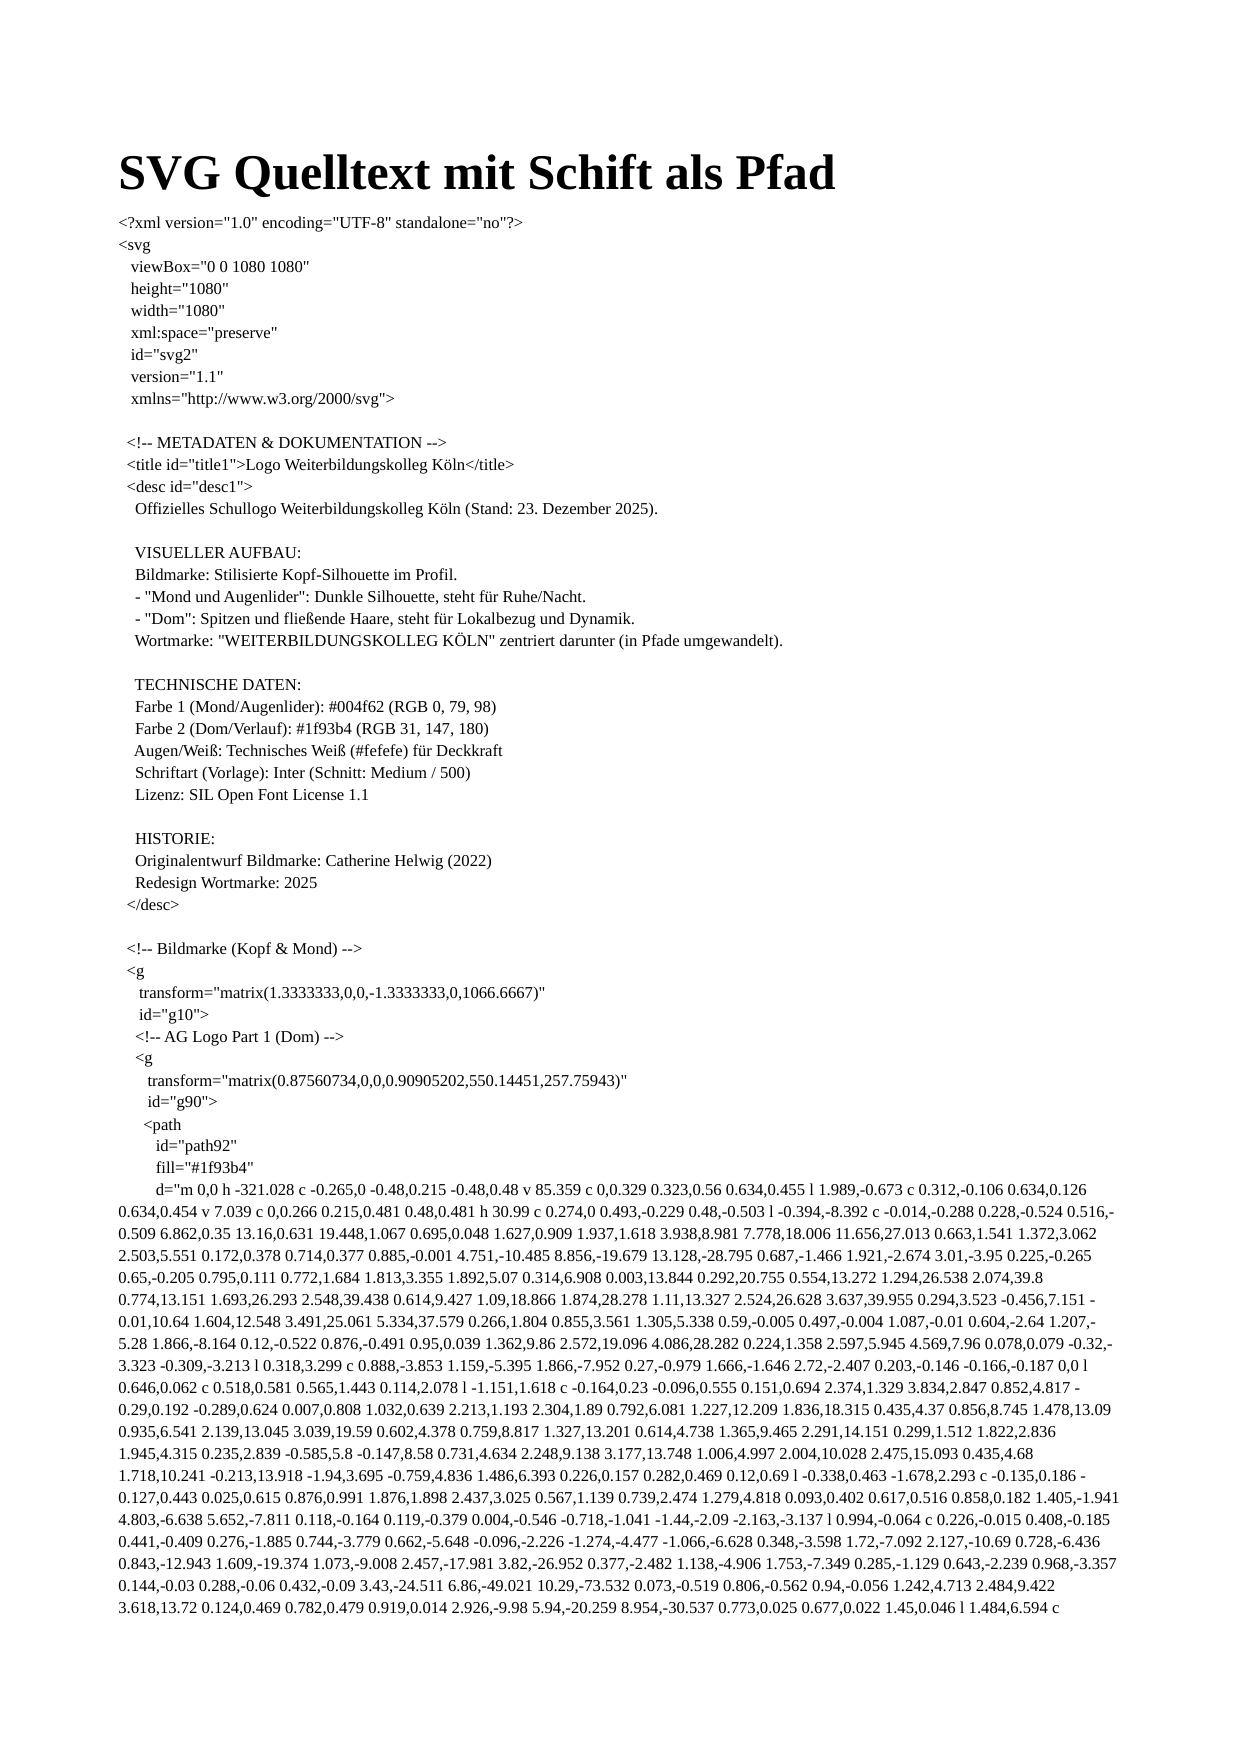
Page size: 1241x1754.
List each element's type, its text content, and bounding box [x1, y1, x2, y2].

text <?xml version="1.0" encoding="UTF-8" standalone="no"?> <svg viewBox="0 0 1080 1080" height="1080" width="1080" xml:space="preserve" id="svg2" version="1.1" xmlns="http://www.w3.org/2000/svg"> <!-- METADATEN & DOKUMENTATION --> <title id="title1">Logo Weiterbildungskolleg Köln</title> <desc id="desc1"> Offizielles Schullogo Weiterbildungskolleg Köln (Stand: 23. Dezember 2025). VISUELLER AUFBAU: Bildmarke: Stilisierte Kopf-Silhouette im Profil. - "Mond und Augenlider": Dunkle Silhouette, steht für Ruhe/Nacht. - "Dom": Spitzen und fließende Haare, steht für Lokalbezug und Dynamik. Wortmarke: "WEITERBILDUNGSKOLLEG KÖLN" zentriert darunter (in Pfade umgewandelt). TECHNISCHE DATEN: Farbe 1 (Mond/Augenlider): #004f62 (RGB 0, 79, 98) Farbe 2 (Dom/Verlauf): #1f93b4 (RGB 31, 147, 180) Augen/Weiß: Technisches Weiß (#fefefe) für Deckkraft Schriftart (Vorlage): Inter (Schnitt: Medium / 500) Lizenz: SIL Open Font License 1.1 HISTORIE: Originalentwurf Bildmarke: Catherine Helwig (2022) Redesign Wortmarke: 2025 </desc> <!-- Bildmarke (Kopf & Mond) --> <g transform="matrix(1.3333333,0,0,-1.3333333,0,1066.6667)" id="g10"> <!-- AG Logo Part 1 (Dom) --> <g transform="matrix(0.87560734,0,0,0.90905202,550.14451,257.75943)" id="g90"> <path id="path92" fill="#1f93b4" d="m 0,0 h -321.028 c -0.265,0 -0.48,0.215 -0.48,0.48 v 85.359 c 0,0.329 0.323,0.56 0.634,0.455 l 1.989,-0.673 c 0.312,-0.106 0.634,0.126 0.634,0.454 v 7.039 c 0,0.266 0.215,0.481 0.48,0.481 h 30.99 c 0.274,0 0.493,-0.229 0.48,-0.503 l -0.394,-8.392 c -0.014,-0.288 0.228,-0.524 0.516,-0.509 6.862,0.35 13.16,0.631 19.448,1.067 0.695,0.048 1.627,0.909 1.937,1.618 3.938,8.981 7.778,18.006 11.656,27.013 0.663,1.541 1.372,3.062 2.503,5.551 0.172,0.378 0.714,0.377 0.885,-0.001 4.751,-10.485 8.856,-19.679 13.128,-28.795 0.687,-1.466 1.921,-2.674 3.01,-3.95 0.225,-0.265 0.65,-0.205 0.795,0.111 0.772,1.684 1.813,3.355 1.892,5.07 0.314,6.908 0.003,13.844 0.292,20.755 0.554,13.272 1.294,26.538 2.074,39.8 0.774,13.151 1.693,26.293 2.548,39.438 0.614,9.427 1.09,18.866 1.874,28.278 1.11,13.327 2.524,26.628 3.637,39.955 0.294,3.523 -0.456,7.151 -0.01,10.64 1.604,12.548 3.491,25.061 5.334,37.579 0.266,1.804 0.855,3.561 1.305,5.338 0.59,-0.005 0.497,-0.004 1.087,-0.01 0.604,-2.64 1.207,-5.28 1.866,-8.164 0.12,-0.522 0.876,-0.491 0.95,0.039 1.362,9.86 2.572,19.096 4.086,28.282 0.224,1.358 2.597,5.945 4.569,7.96 0.078,0.079 -0.32,-3.323 -0.309,-3.213 l 0.318,3.299 c 0.888,-3.853 1.159,-5.395 1.866,-7.952 0.27,-0.979 1.666,-1.646 2.72,-2.407 0.203,-0.146 -0.166,-0.187 0,0 l 0.646,0.062 c 0.518,0.581 0.565,1.443 0.114,2.078 l -1.151,1.618 c -0.164,0.23 -0.096,0.555 0.151,0.694 2.374,1.329 3.834,2.847 0.852,4.817 -0.29,0.192 -0.289,0.624 0.007,0.808 1.032,0.639 2.213,1.193 2.304,1.89 0.792,6.081 1.227,12.209 1.836,18.315 0.435,4.37 0.856,8.745 1.478,13.09 0.935,6.541 2.139,13.045 3.039,19.59 0.602,4.378 0.759,8.817 1.327,13.201 0.614,4.738 1.365,9.465 2.291,14.151 0.299,1.512 1.822,2.836 1.945,4.315 0.235,2.839 -0.585,5.8 -0.147,8.58 0.731,4.634 2.248,9.138 3.177,13.748 1.006,4.997 2.004,10.028 2.475,15.093 0.435,4.68 1.718,10.241 -0.213,13.918 -1.94,3.695 -0.759,4.836 1.486,6.393 0.226,0.157 0.282,0.469 0.12,0.69 l -0.338,0.463 -1.678,2.293 c -0.135,0.186 -0.127,0.443 0.025,0.615 0.876,0.991 1.876,1.898 2.437,3.025 0.567,1.139 0.739,2.474 1.279,4.818 0.093,0.402 0.617,0.516 0.858,0.182 1.405,-1.941 4.803,-6.638 5.652,-7.811 0.118,-0.164 0.119,-0.379 0.004,-0.546 -0.718,-1.041 -1.44,-2.09 -2.163,-3.137 l 0.994,-0.064 c 0.226,-0.015 0.408,-0.185 0.441,-0.409 0.276,-1.885 0.744,-3.779 0.662,-5.648 -0.096,-2.226 -1.274,-4.477 -1.066,-6.628 0.348,-3.598 1.72,-7.092 2.127,-10.69 0.728,-6.436 0.843,-12.943 1.609,-19.374 1.073,-9.008 2.457,-17.981 3.82,-26.952 0.377,-2.482 1.138,-4.906 1.753,-7.349 0.285,-1.129 0.643,-2.239 0.968,-3.357 0.144,-0.03 0.288,-0.06 0.432,-0.09 3.43,-24.511 6.86,-49.021 10.29,-73.532 0.073,-0.519 0.806,-0.562 0.94,-0.056 1.242,4.713 2.484,9.422 3.618,13.72 0.124,0.469 0.782,0.479 0.919,0.014 2.926,-9.98 5.94,-20.259 8.954,-30.537 0.773,0.025 0.677,0.022 1.45,0.046 l 1.484,6.594 c [118, 213, 1122, 1617]
subtitle SVG Quelltext mit Schift als Pfad [118, 143, 1122, 201]
